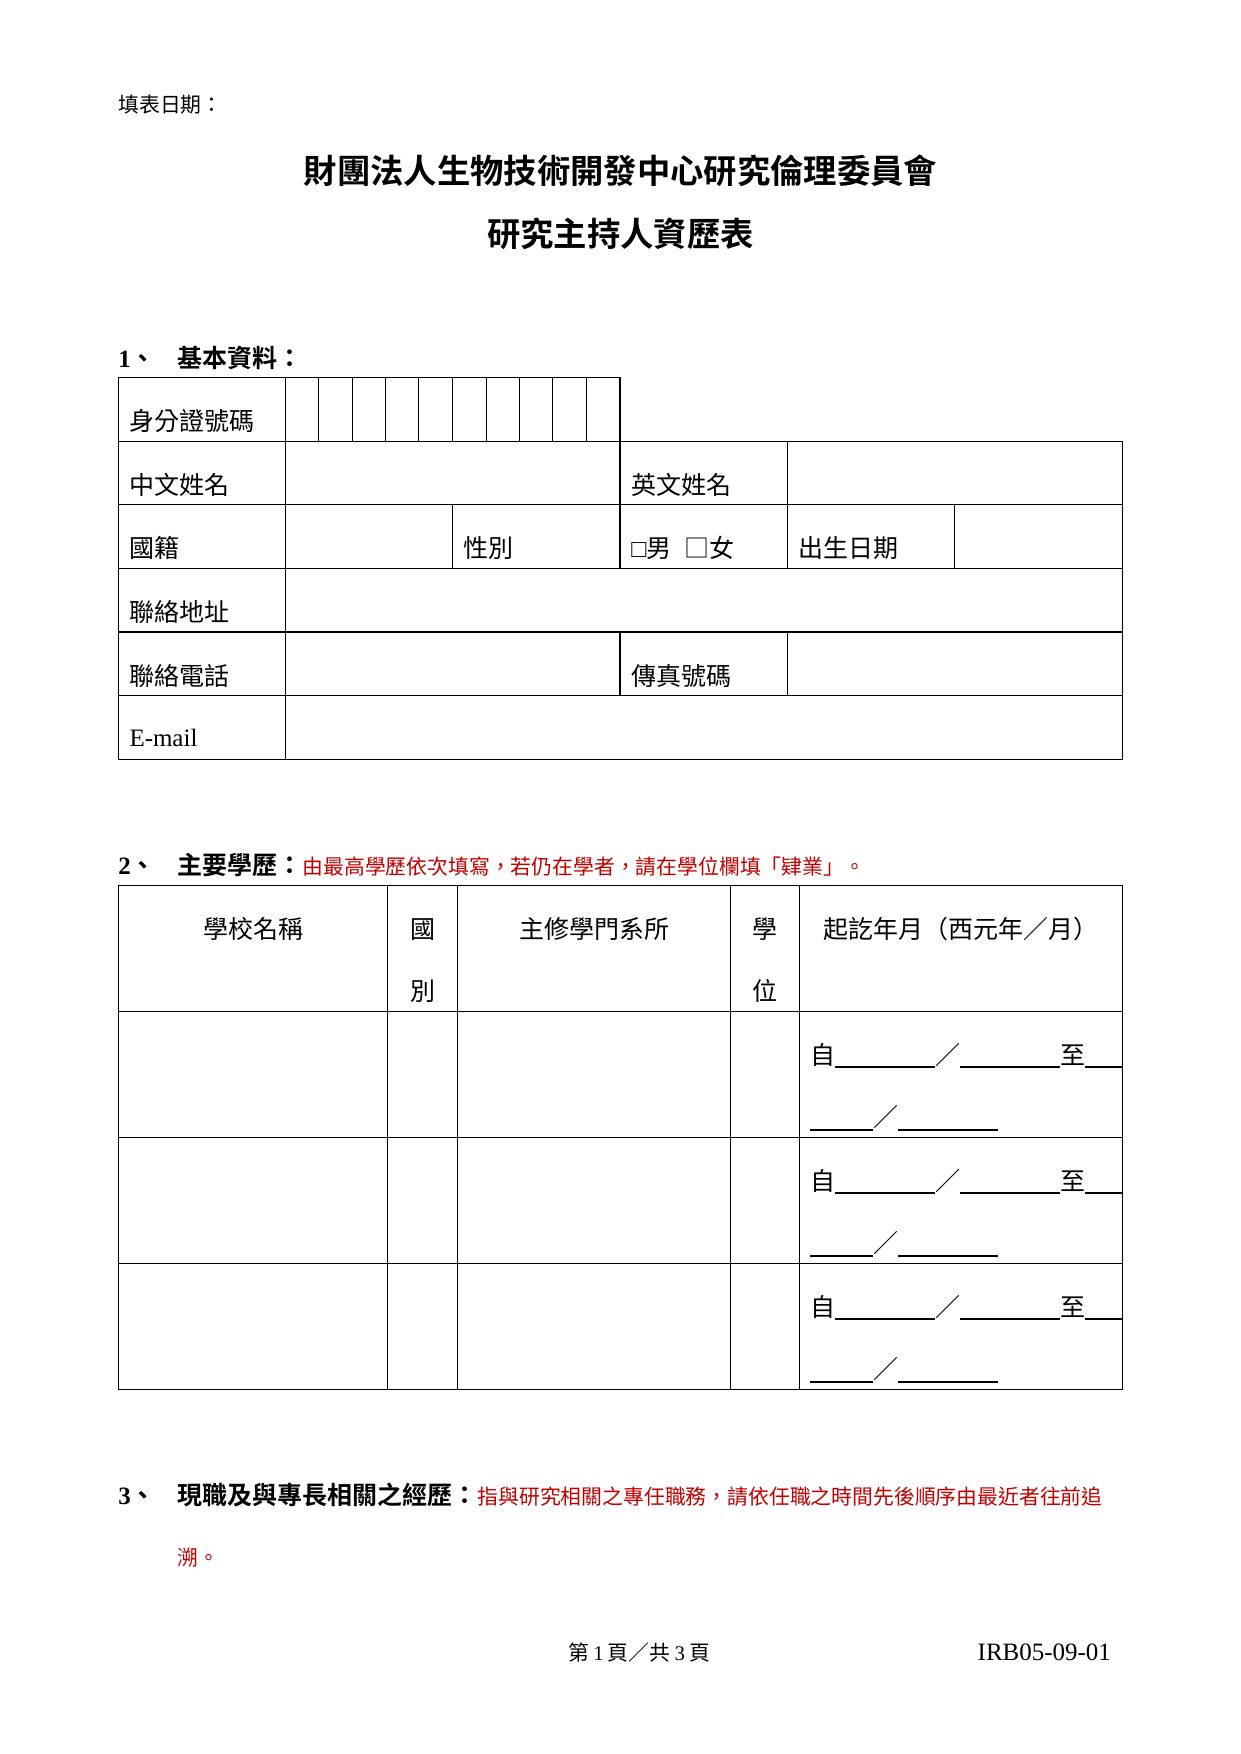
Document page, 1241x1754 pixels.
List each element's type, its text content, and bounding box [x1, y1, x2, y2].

table_cell 自 ／ 至 ／ [800, 1264, 1122, 1389]
table_header [286, 378, 318, 441]
table_cell [286, 696, 1122, 758]
table_cell [731, 1264, 799, 1389]
table_cell 自 ／ 至 ／ [800, 1138, 1122, 1263]
table_header 國別 [388, 886, 457, 1011]
table_cell [388, 1012, 457, 1137]
list 基本資料： [118, 315, 1122, 377]
table_cell 出生日期 [788, 505, 954, 568]
table_cell [286, 633, 619, 695]
table_header [487, 378, 519, 441]
table_header [319, 378, 352, 441]
table_cell 聯絡電話 [119, 633, 285, 695]
table_cell 國籍 [119, 505, 285, 568]
table_header 學校名稱 [119, 886, 387, 1011]
text 研究主持人資歷表 [118, 190, 1122, 252]
table_cell [458, 1138, 730, 1263]
table_cell [458, 1264, 730, 1389]
table_cell [731, 1138, 799, 1263]
table_header 起訖年月（西元年／月） [800, 886, 1122, 1011]
table_header [553, 378, 586, 441]
table_cell 性別 [453, 505, 619, 568]
table_cell □男 □女 [621, 505, 787, 568]
table_header [520, 378, 552, 441]
table_cell [286, 505, 452, 568]
table_header 學位 [731, 886, 799, 1011]
table_header 身分證號碼 [119, 378, 285, 441]
table_cell [388, 1264, 457, 1389]
list 現職及與專長相關之經歷：指與研究相關之專任職務，請依任職之時間先後順序由最近者往前追溯。 [118, 1452, 1122, 1577]
table_cell 聯絡地址 [119, 569, 285, 631]
table_header [621, 377, 1122, 441]
table_header [587, 378, 619, 441]
table_header [453, 378, 486, 441]
table_header 主修學門系所 [458, 886, 730, 1011]
table_cell [788, 442, 1122, 504]
table_header [419, 378, 452, 441]
table_cell [388, 1138, 457, 1263]
table_cell [286, 569, 1122, 631]
table_cell [119, 1012, 387, 1137]
table_cell [458, 1012, 730, 1137]
list 主要學歷：由最高學歷依次填寫，若仍在學者，請在學位欄填「肄業」。 [118, 822, 1122, 884]
table_header [353, 378, 385, 441]
table_cell 傳真號碼 [621, 633, 787, 695]
table_cell 英文姓名 [621, 442, 787, 504]
table_cell [119, 1264, 387, 1389]
table_header [386, 378, 418, 441]
table_cell 自 ／ 至 ／ [800, 1012, 1122, 1137]
table_cell [955, 505, 1122, 568]
table_cell [286, 442, 619, 504]
table_cell [731, 1012, 799, 1137]
table_cell 中文姓名 [119, 442, 285, 504]
table_cell [788, 633, 1122, 695]
text 財團法人生物技術開發中心研究倫理委員會 [118, 127, 1122, 190]
table_cell [119, 1138, 387, 1263]
table_cell E-mail [119, 696, 285, 758]
